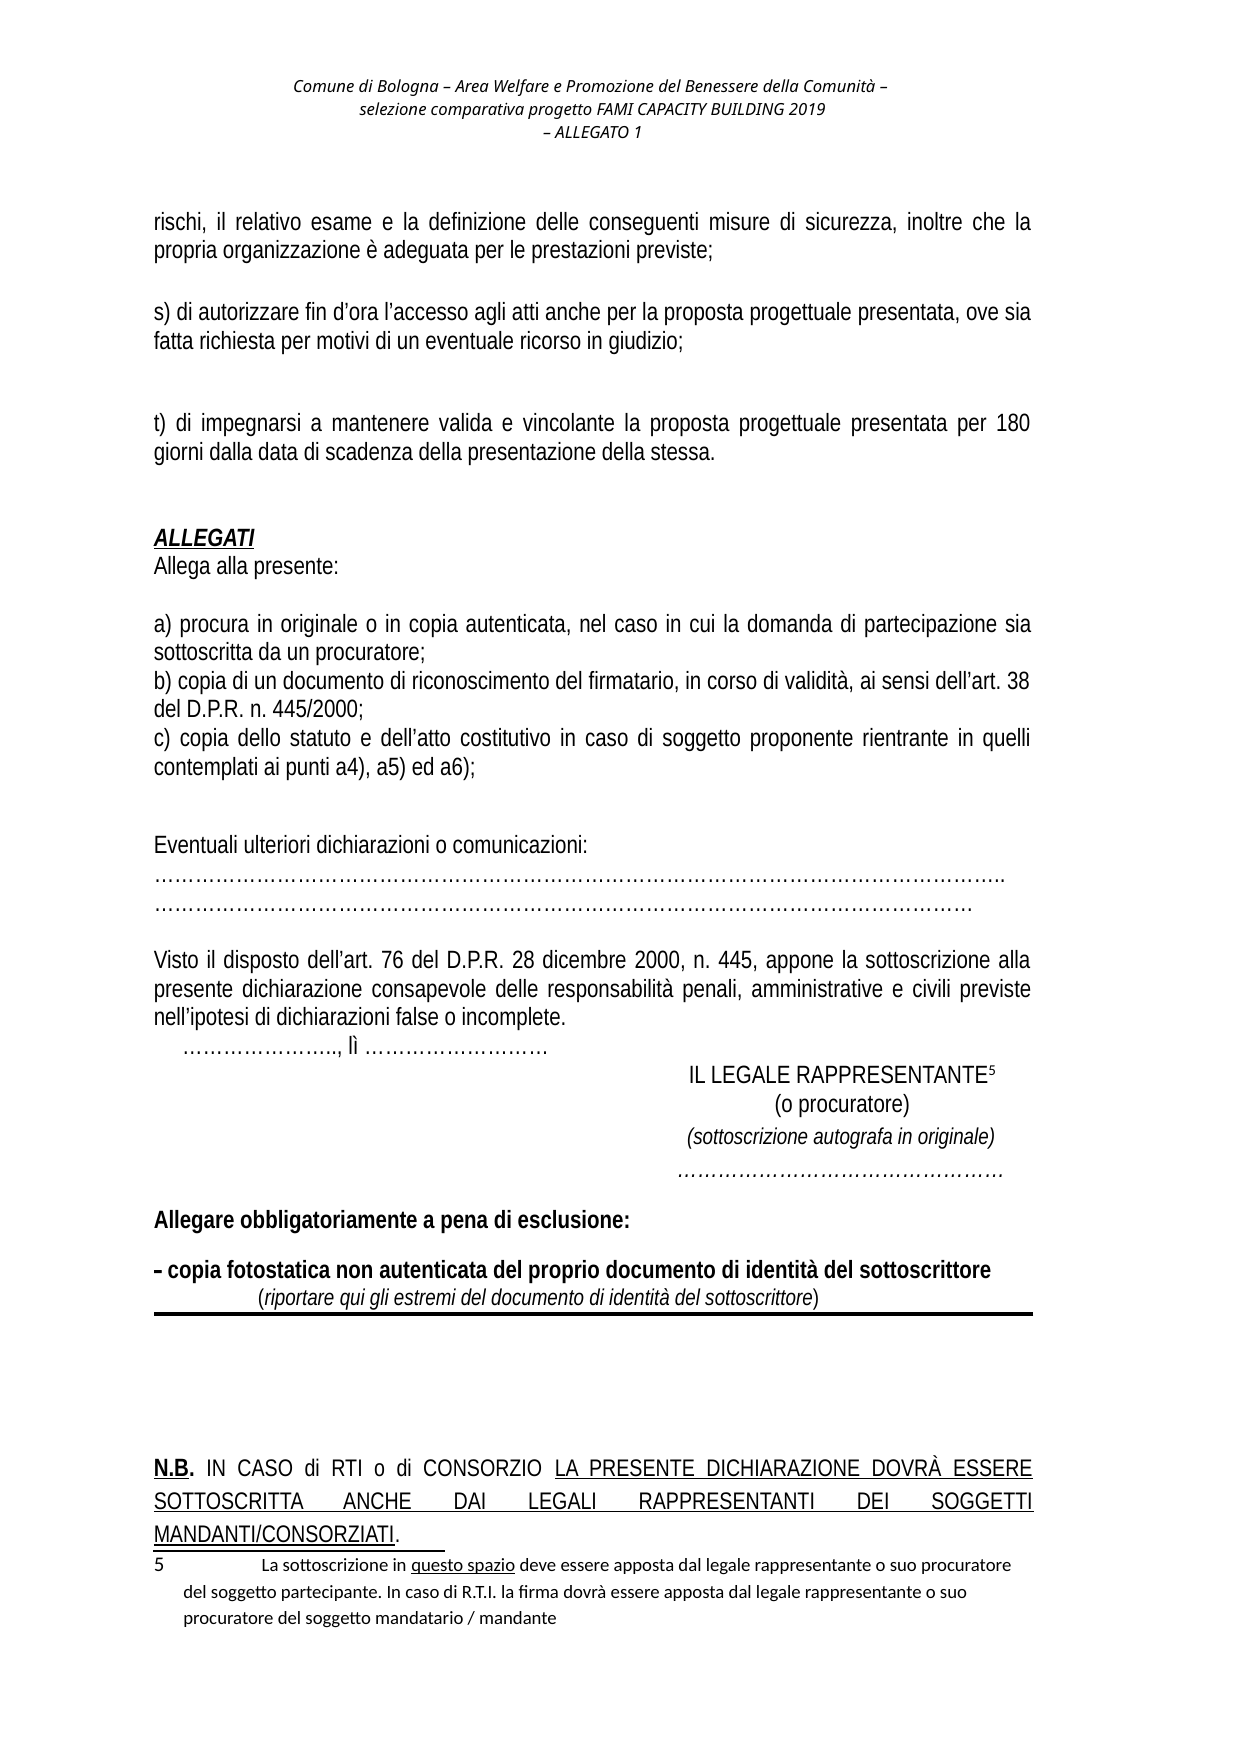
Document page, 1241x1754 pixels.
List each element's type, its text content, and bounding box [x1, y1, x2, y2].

text s) di autorizzare fin d’ora l’accesso agli atti anche per la proposta progettuale presentata, ove sia fatta richiesta per motivi di un eventuale ricorso in giudizio; [153, 297, 1033, 354]
text Allegare obbligatoriamente a pena di esclusione: [153, 1184, 1033, 1234]
text Allega alla presente: [153, 551, 1033, 580]
text ………………….., lì ……………………… [153, 1031, 1033, 1059]
text t) di impegnarsi a mantenere valida e vincolante la proposta progettuale presentata per 180 giorni dalla data di scadenza della presentazione della stessa. [153, 408, 1033, 465]
text b) copia di un documento di riconoscimento del firmatario, in corso di validità, ai sensi dell’art. 38 del D.P.R. n. 445/2000; [153, 666, 1033, 723]
text a) procura in originale o in copia autenticata, nel caso in cui la domanda di partecipazione sia sottoscritta da un procuratore; [153, 608, 1033, 666]
text ……………………………………………………………………………………………………………..………………………………………………………………………………………………………… [153, 859, 1033, 916]
table_header [146, 1060, 545, 1184]
text (riportare qui gli estremi del documento di identità del sottoscrittore) [153, 1284, 1033, 1316]
text Visto il disposto dell’art. 76 del D.P.R. 28 dicembre 2000, n. 445, appone la sottoscrizione alla presente dichiarazione consapevole delle responsabilità penali, amministrative e civili previste nell’ipotesi di dichiarazioni false o incomplete. [153, 945, 1033, 1031]
text MANDANTI/CONSORZIATI. [153, 1512, 1033, 1549]
text rischi, il relativo esame e la definizione delle conseguenti misure di sicurezza, inoltre che la propria organizzazione è adeguata per le prestazioni previste; [153, 207, 1033, 264]
table_header IL LEGALE RAPPRESENTANTE (o procuratore) (sottoscrizione autografa in originale) ………………………………………… [545, 1060, 1139, 1184]
text N.B. IN CASO di RTI o di CONSORZIO LA PRESENTE DICHIARAZIONE DOVRÀ ESSERE SOTTOSCRITTA ANCHE DAI LEGALI RAPPRESENTANTI DEI SOGGETTI [153, 1449, 1033, 1511]
text - copia fotostatica non autenticata del proprio documento di identità del sottoscrittore [153, 1234, 1033, 1284]
text Eventuali ulteriori dichiarazioni o comunicazioni: [153, 809, 1033, 859]
text ALLEGATI [153, 523, 1033, 551]
text c) copia dello statuto e dell’atto costitutivo in caso di soggetto proponente rientrante in quelli contemplati ai punti a4), a5) ed a6); [153, 723, 1033, 780]
